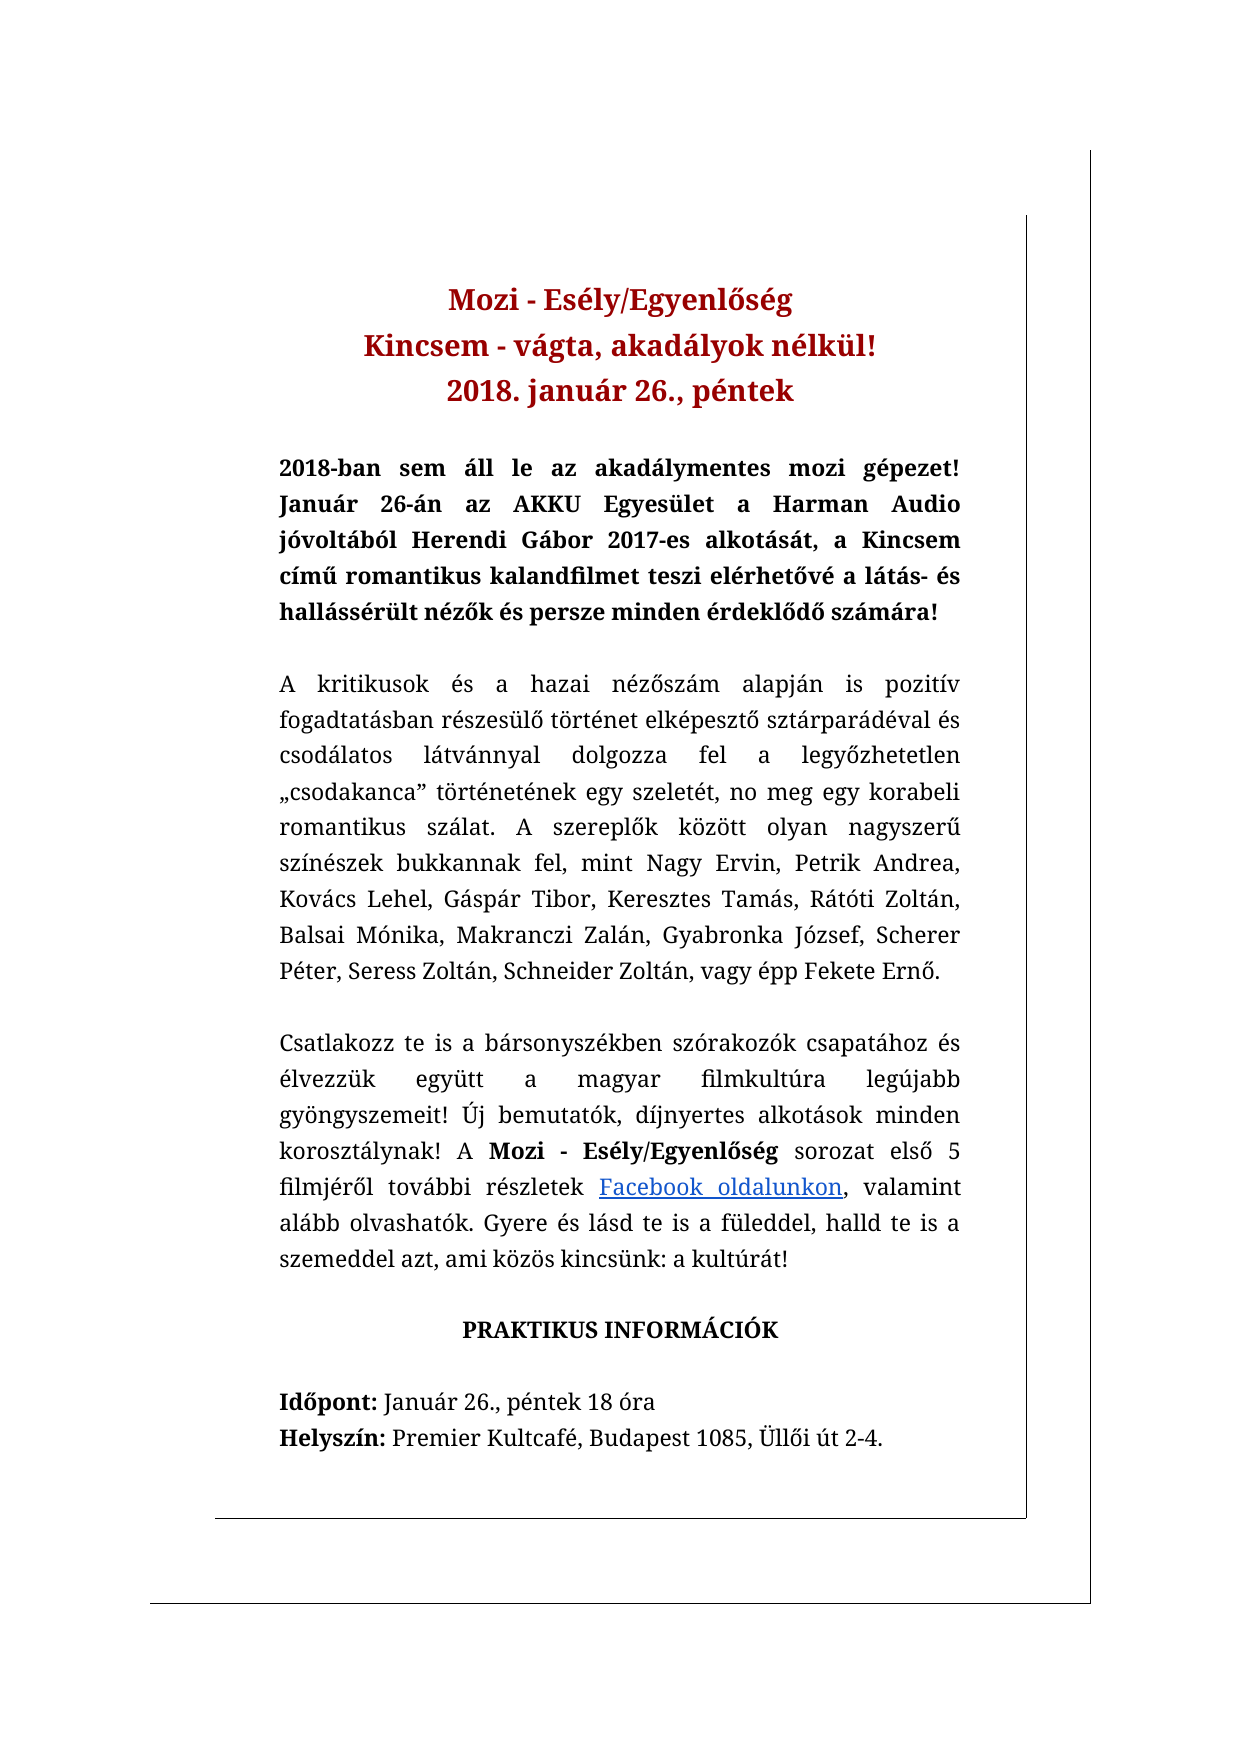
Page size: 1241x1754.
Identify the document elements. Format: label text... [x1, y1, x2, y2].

text 2018. január 26., péntek [214, 306, 1026, 387]
text Csatlakozz te is a bársonyszékben szórakozók csapatához és élvezzük együtt a magyar filmkultúra legújabb gyöngyszemeit! Új bemutatók, díjnyertes alkotások minden korosztálynak! A Mozi - Esély/Egyenlőség sorozat első 5 filmjéről további részletek Facebook oldalunkon, valamint alább olvashatók. Gyere és lásd te is a füleddel, halld te is a szemeddel azt, ami közös kincsünk: a kultúrát! [214, 962, 1026, 1250]
text Mozi - Esély/Egyenlőség [214, 214, 1026, 260]
text 2018-ban sem áll le az akadálymentes mozi gépezet! Január 26-án az AKKU Egyesület a Harman Audio jóvoltából Herendi Gábor 2017-es alkotását, a Kincsem című romantikus kalandfilmet teszi elérhetővé a látás- és hallássérült nézők és persze minden érdeklődő számára! [214, 387, 1026, 603]
text Helyszín: Premier Kultcafé, Budapest 1085, Üllői út 2-4. [214, 1358, 1026, 1518]
text Kincsem - vágta, akadályok nélkül! [214, 260, 1026, 306]
text PRAKTIKUS INFORMÁCIÓK [214, 1250, 1026, 1322]
text Időpont: Január 26., péntek 18 óra [214, 1322, 1026, 1358]
text A kritikusok és a hazai nézőszám alapján is pozitív fogadtatásban részesülő történet elképesztő sztárparádéval és csodálatos látvánnyal dolgozza fel a legyőzhetetlen „csodakanca” történetének egy szeletét, no meg egy korabeli romantikus szálat. A szereplők között olyan nagyszerű színészek bukkannak fel, mint Nagy Ervin, Petrik Andrea, Kovács Lehel, Gáspár Tibor, Keresztes Tamás, Rátóti Zoltán, Balsai Mónika, Makranczi Zalán, Gyabronka József, Scherer Péter, Seress Zoltán, Schneider Zoltán, vagy épp Fekete Ernő. [214, 603, 1026, 962]
